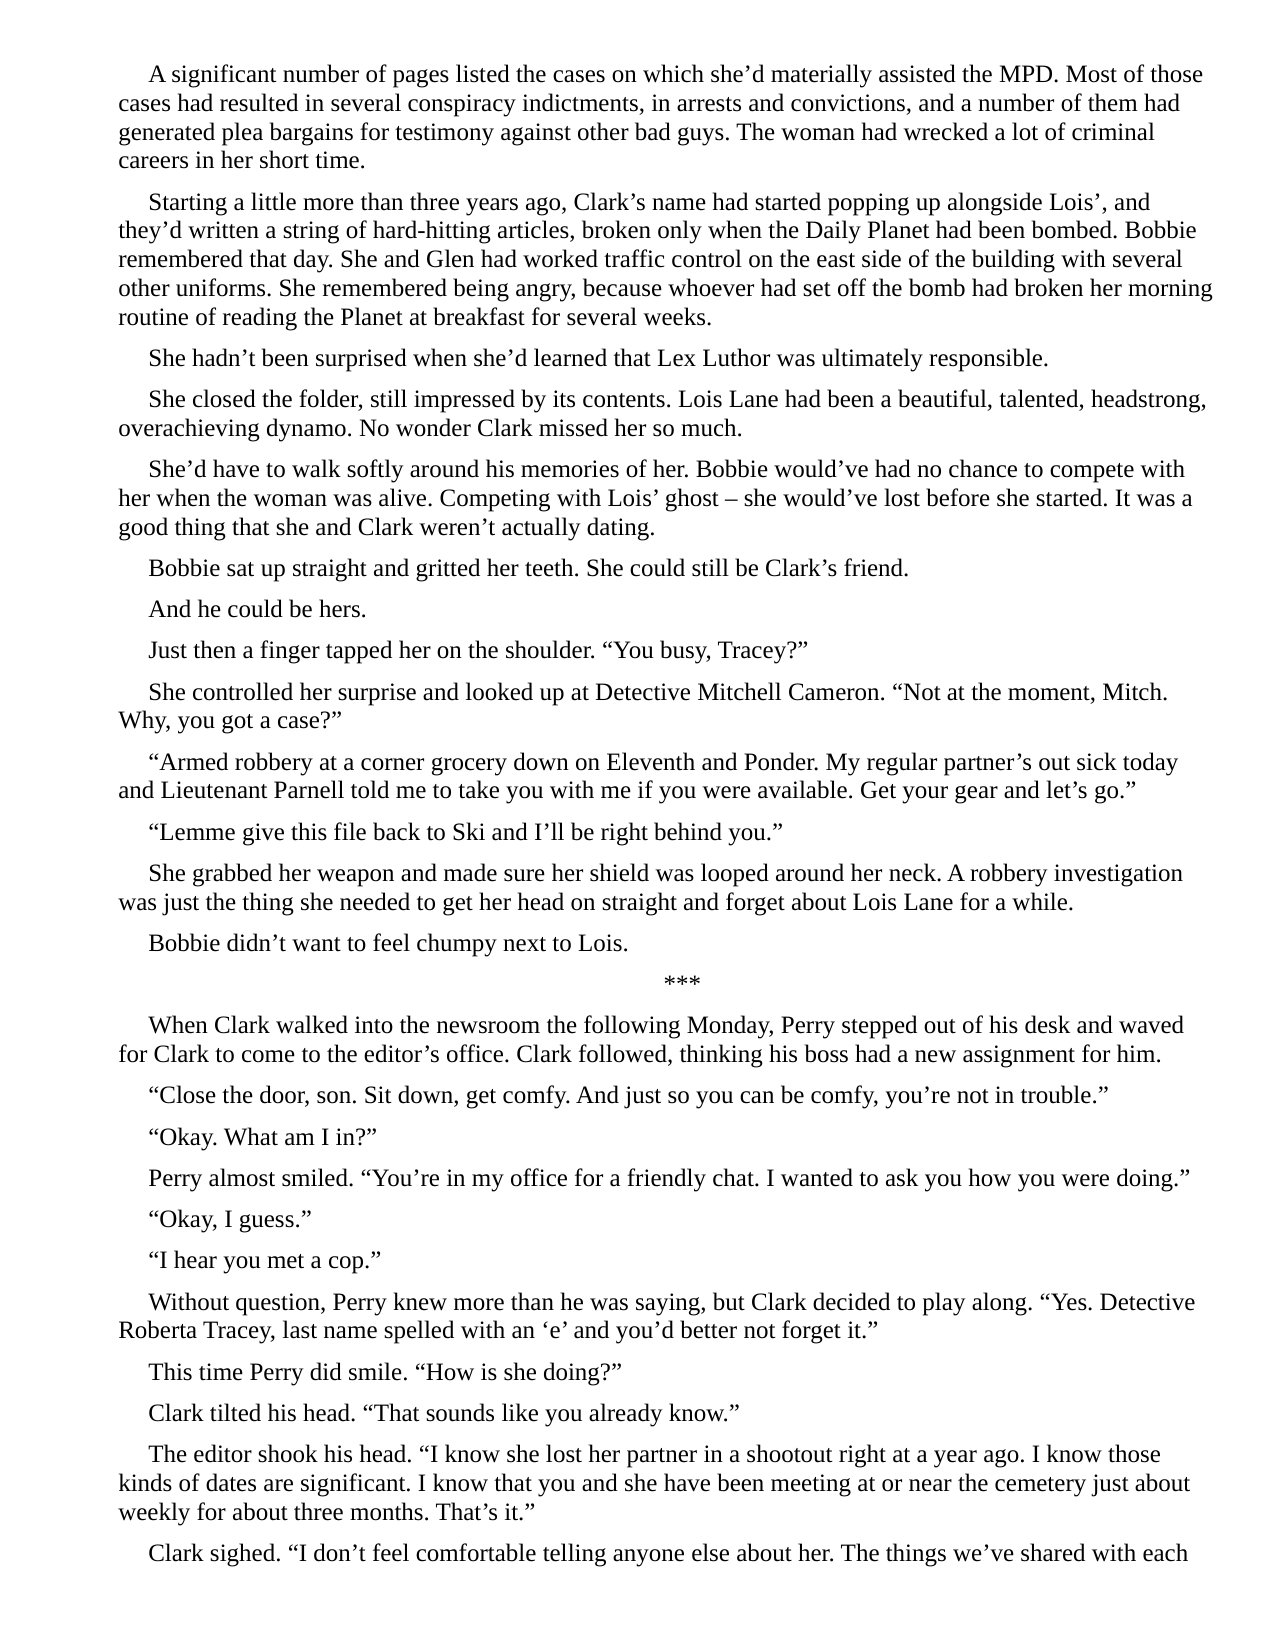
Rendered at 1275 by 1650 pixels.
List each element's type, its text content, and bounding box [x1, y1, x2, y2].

text “Okay, I guess.” [118, 1204, 1216, 1233]
text “Okay. What am I in?” [118, 1122, 1216, 1150]
text The editor shook his head. “I know she lost her partner in a shootout right at a year ago. I know those kinds of dates are significant. I know that you and she have been meeting at or near the cemetery just about weekly for about three months. That’s it.” [118, 1439, 1216, 1525]
text Clark tilted his head. “That sounds like you already know.” [118, 1398, 1216, 1427]
text Clark sighed. “I don’t feel comfortable telling anyone else about her. The things we’ve shared with each [118, 1538, 1216, 1567]
text “Armed robbery at a corner grocery down on Eleventh and Ponder. My regular partner’s out sick today and Lieutenant Parnell told me to take you with me if you were available. Get your gear and let’s go.” [118, 747, 1216, 804]
text She grabbed her weapon and made sure her shield was looped around her neck. A robbery investigation was just the thing she needed to get her head on straight and forget about Lois Lane for a while. [118, 858, 1216, 915]
text Perry almost smiled. “You’re in my office for a friendly chat. I wanted to ask you how you were doing.” [118, 1163, 1216, 1192]
text She closed the folder, still impressed by its contents. Lois Lane had been a beautiful, talented, headstrong, overachieving dynamo. No wonder Clark missed her so much. [118, 384, 1216, 442]
text And he could be hers. [118, 594, 1216, 623]
text This time Perry did smile. “How is she doing?” [118, 1357, 1216, 1385]
text Just then a finger tapped her on the shoulder. “You busy, Tracey?” [118, 635, 1216, 664]
text “Lemme give this file back to Ski and I’ll be right behind you.” [118, 817, 1216, 845]
text “I hear you met a cop.” [118, 1245, 1216, 1274]
text *** [118, 969, 1216, 998]
text She controlled her surprise and looked up at Detective Mitchell Cameron. “Not at the moment, Mitch. Why, you got a case?” [118, 677, 1216, 734]
text She hadn’t been surprised when she’d learned that Lex Luthor was ultimately responsible. [118, 343, 1216, 372]
text A significant number of pages listed the cases on which she’d materially assisted the MPD. Most of those cases had resulted in several conspiracy indictments, in arrests and convictions, and a number of them had generated plea bargains for testimony against other bad guys. The woman had wrecked a lot of criminal careers in her short time. [118, 59, 1216, 174]
text “Close the door, son. Sit down, get comfy. And just so you can be comfy, you’re not in trouble.” [118, 1080, 1216, 1109]
text Bobbie didn’t want to feel chumpy next to Lois. [118, 928, 1216, 957]
text Bobbie sat up straight and gritted her teeth. She could still be Clark’s friend. [118, 553, 1216, 582]
text Starting a little more than three years ago, Clark’s name had started popping up alongside Lois’, and they’d written a string of hard-hitting articles, broken only when the Daily Planet had been bombed. Bobbie remembered that day. She and Glen had worked traffic control on the east side of the building with several other uniforms. She remembered being angry, because whoever had set off the bomb had broken her morning routine of reading the Planet at breakfast for several weeks. [118, 187, 1216, 330]
text Without question, Perry knew more than he was saying, but Clark decided to play along. “Yes. Detective Roberta Tracey, last name spelled with an ‘e’ and you’d better not forget it.” [118, 1287, 1216, 1344]
text She’d have to walk softly around his memories of her. Bobbie would’ve had no chance to compete with her when the woman was alive. Competing with Lois’ ghost – she would’ve lost before she started. It was a good thing that she and Clark weren’t actually dating. [118, 454, 1216, 540]
text When Clark walked into the newsroom the following Monday, Perry stepped out of his desk and waved for Clark to come to the editor’s office. Clark followed, thinking his boss had a new assignment for him. [118, 1010, 1216, 1068]
